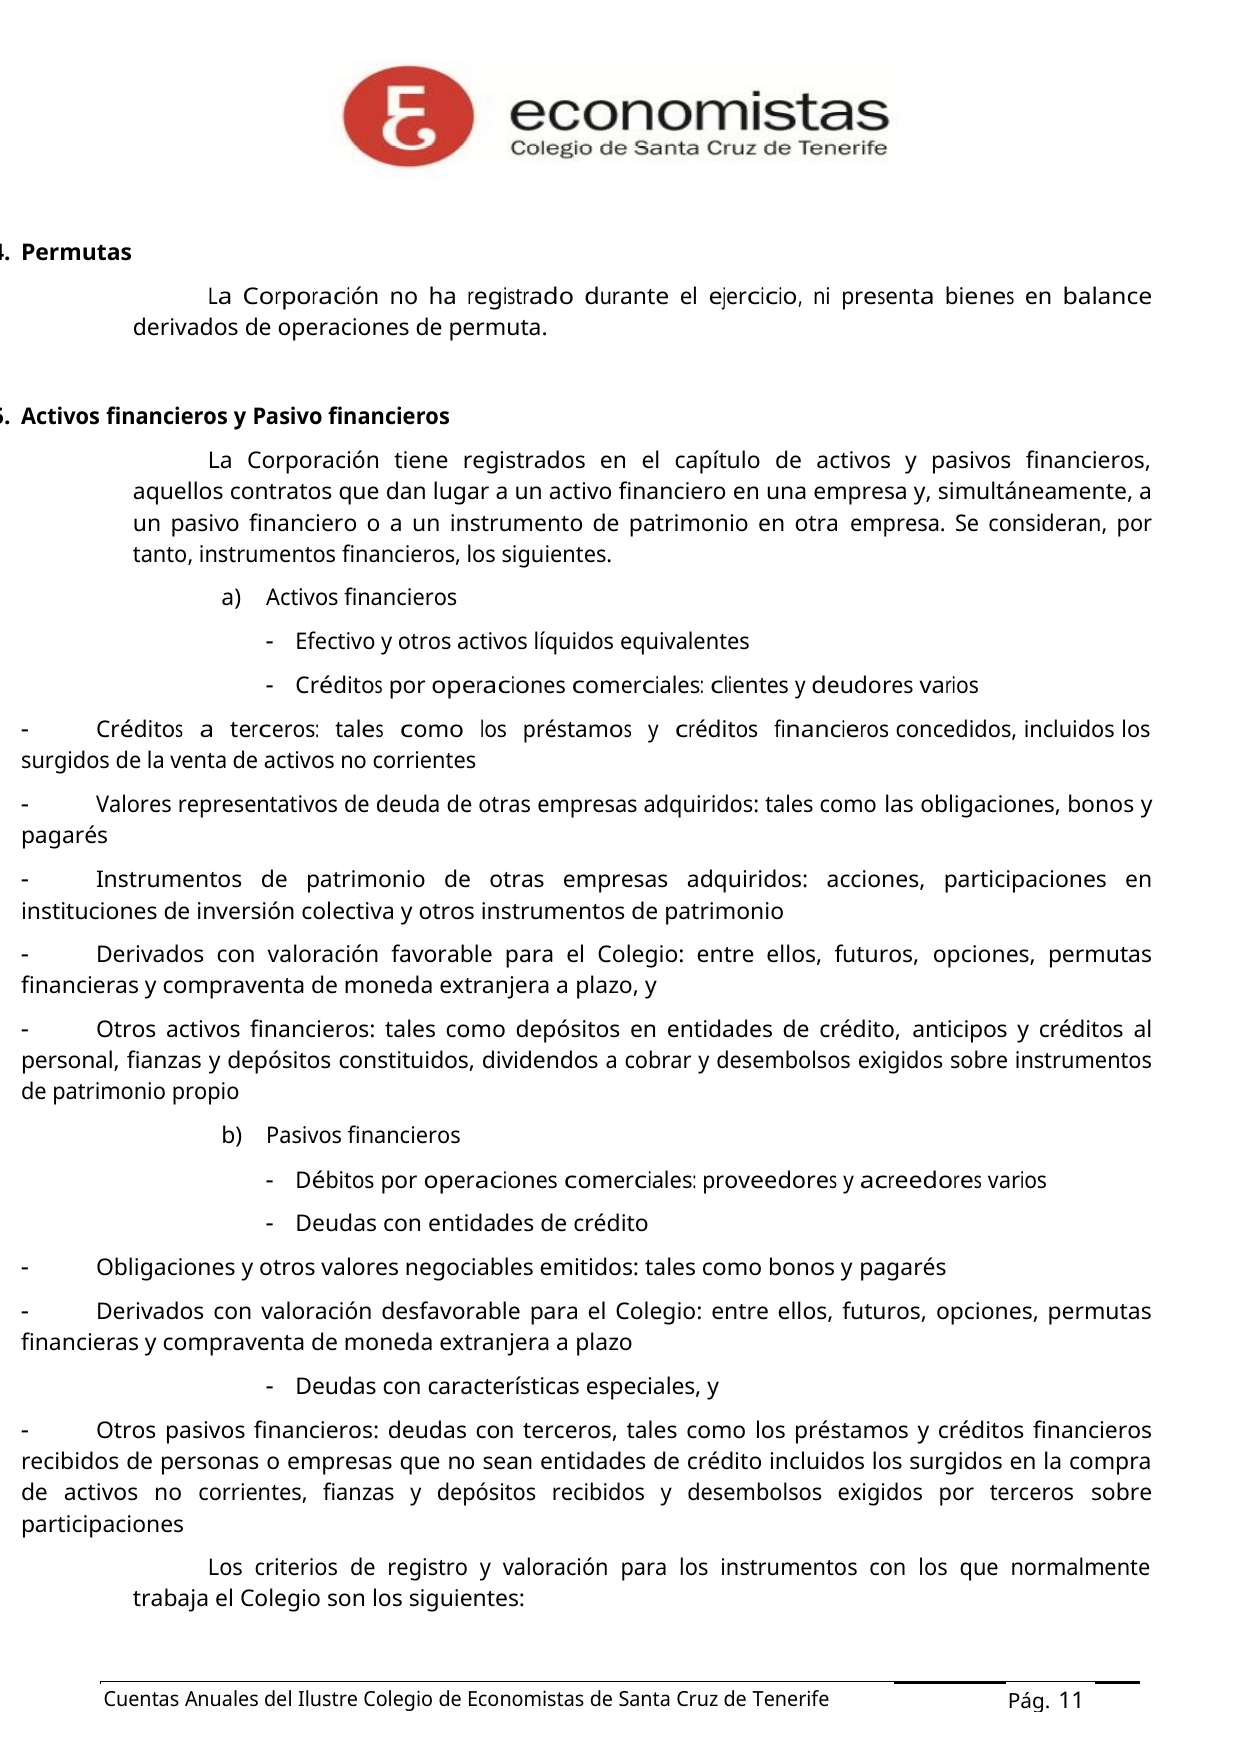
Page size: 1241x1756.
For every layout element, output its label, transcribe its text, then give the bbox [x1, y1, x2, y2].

list Activos financieros [221, 581, 1236, 613]
list Efectivo y otros activos líquidos equivalentes [266, 625, 1236, 656]
list Créditos a terceros: tales como los préstamos y créditos financieros concedidos, incluidos los surgidos de la venta de activos no corrientes [21, 713, 1152, 775]
list Derivados con valoración desfavorable para el Colegio: entre ellos, futuros, opciones, permutas financieras y compraventa de moneda extranjera a plazo [21, 1295, 1152, 1358]
text Los criterios de registro y valoración para los instrumentos con los que normalmente trabaja el Colegio son los siguientes: [133, 1551, 1152, 1613]
list Pasivos financieros [221, 1119, 1236, 1151]
list Deudas con entidades de crédito [266, 1207, 1236, 1238]
text La Corporación no ha registrado durante el ejercicio, ni presenta bienes en balance derivados de operaciones de permuta. [133, 280, 1152, 342]
list Activos financieros y Pasivo financieros [0, 400, 1236, 431]
list Derivados con valoración favorable para el Colegio: entre ellos, futuros, opciones, permutas financieras y compraventa de moneda extranjera a plazo, y [21, 938, 1152, 1001]
list Valores representativos de deuda de otras empresas adquiridos: tales como las obligaciones, bonos y pagarés [21, 788, 1152, 851]
list Débitos por operaciones comerciales: proveedores y acreedores varios [266, 1164, 1236, 1195]
list Créditos por operaciones comerciales: clientes y deudores varios [266, 669, 1236, 700]
list Otros pasivos financieros: deudas con terceros, tales como los préstamos y créditos financieros recibidos de personas o empresas que no sean entidades de crédito incluidos los surgidos en la compra de activos no corrientes, fianzas y depósitos recibidos y desembolsos exigidos por terceros sobre participaciones [21, 1414, 1152, 1539]
list Otros activos financieros: tales como depósitos en entidades de crédito, anticipos y créditos al personal, fianzas y depósitos constituidos, dividendos a cobrar y desembolsos exigidos sobre instrumentos de patrimonio propio [21, 1013, 1152, 1107]
list Instrumentos de patrimonio de otras empresas adquiridos: acciones, participaciones en instituciones de inversión colectiva y otros instrumentos de patrimonio [21, 863, 1152, 926]
list Deudas con características especiales, y [266, 1370, 1236, 1401]
list Obligaciones y otros valores negociables emitidos: tales como bonos y pagarés [21, 1251, 1152, 1282]
text La Corporación tiene registrados en el capítulo de activos y pasivos financieros, aquellos contratos que dan lugar a un activo financiero en una empresa y, simultáneamente, a un pasivo financiero o a un instrumento de patrimonio en otra empresa. Se consideran, por tanto, instrumentos financieros, los siguientes. [133, 444, 1152, 569]
list Permutas [0, 236, 1236, 267]
